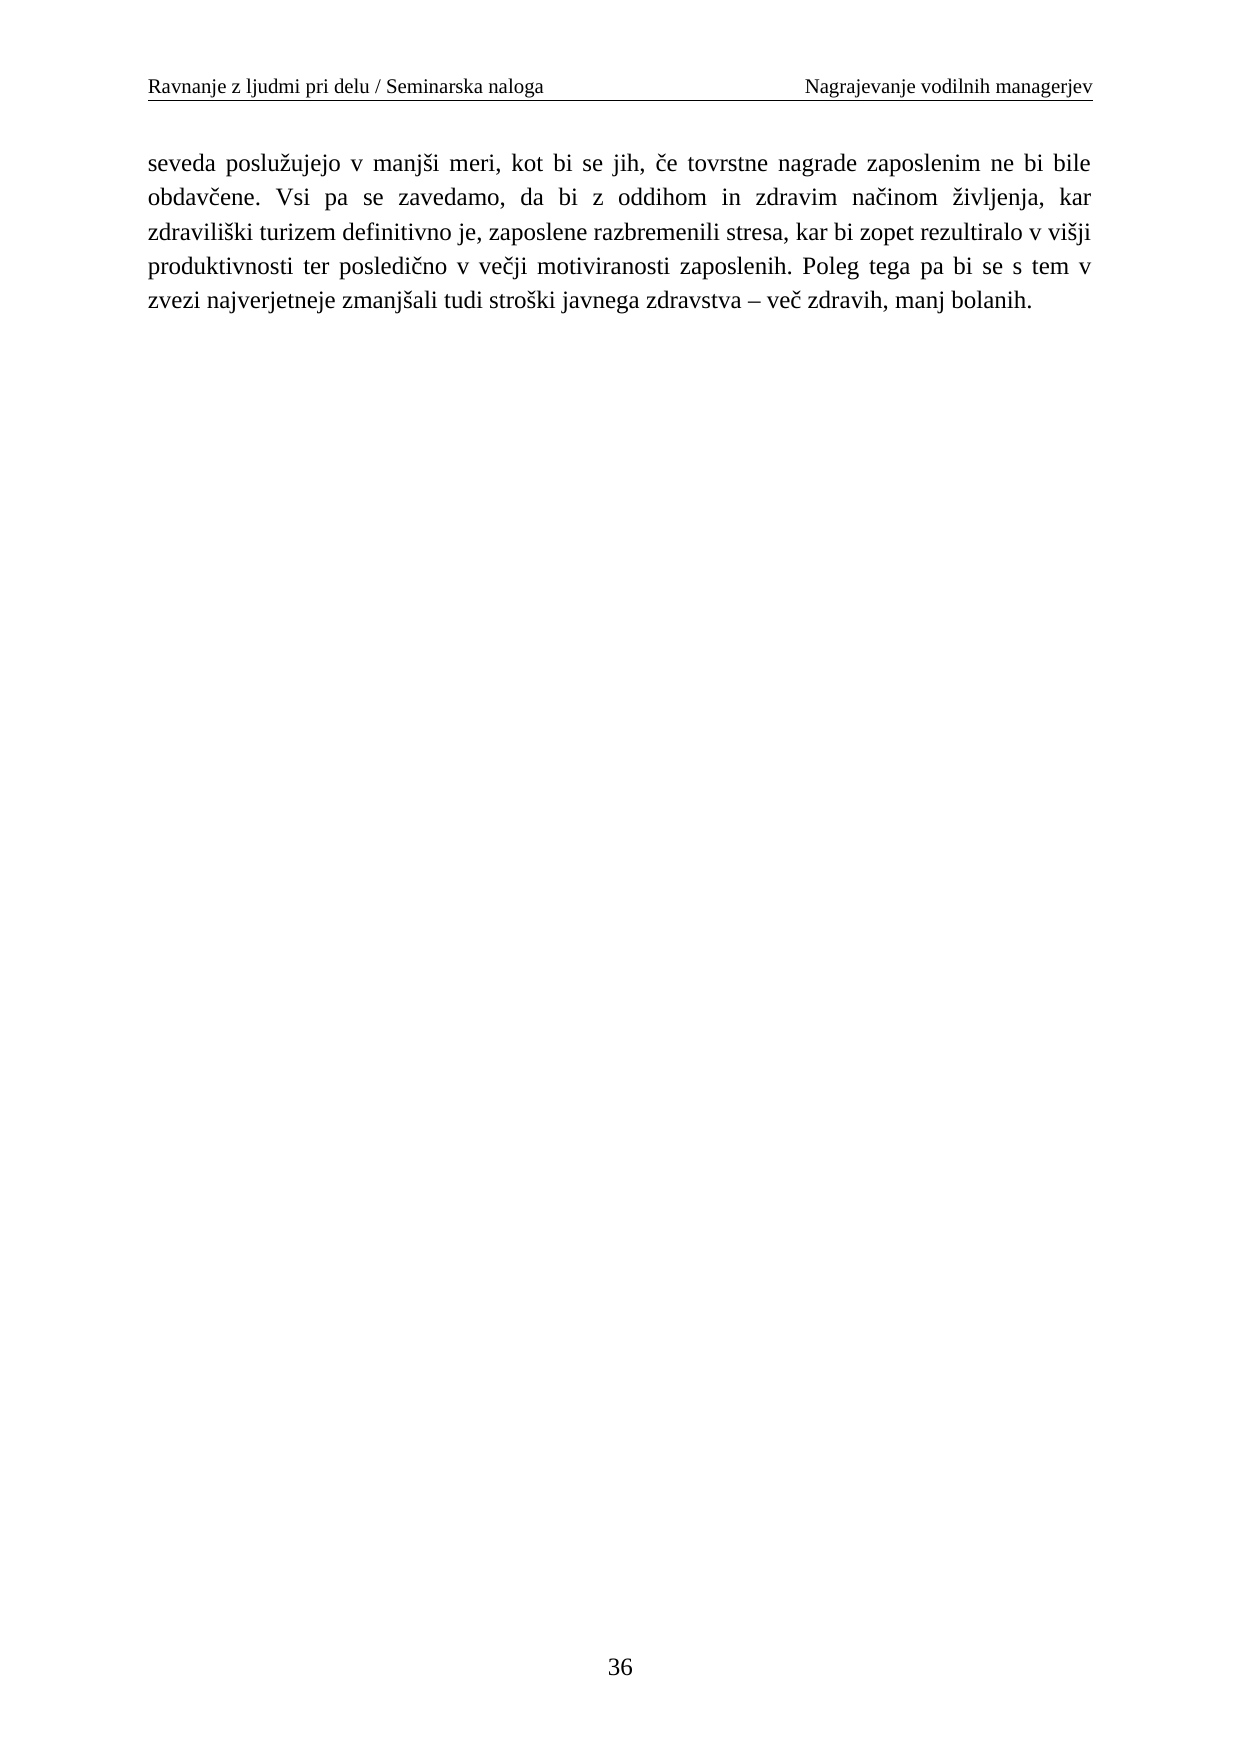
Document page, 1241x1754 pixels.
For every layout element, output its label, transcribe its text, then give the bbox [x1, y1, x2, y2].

text seveda poslužujejo v manjši meri, kot bi se jih, če tovrstne nagrade zaposlenim ne bi bile obdavčene. Vsi pa se zavedamo, da bi z oddihom in zdravim načinom življenja, kar zdraviliški turizem definitivno je, zaposlene razbremenili stresa, kar bi zopet rezultiralo v višji produktivnosti ter posledično v večji motiviranosti zaposlenih. Poleg tega pa bi se s tem v zvezi najverjetneje zmanjšali tudi stroški javnega zdravstva – več zdravih, manj bolanih. [148, 148, 1093, 314]
